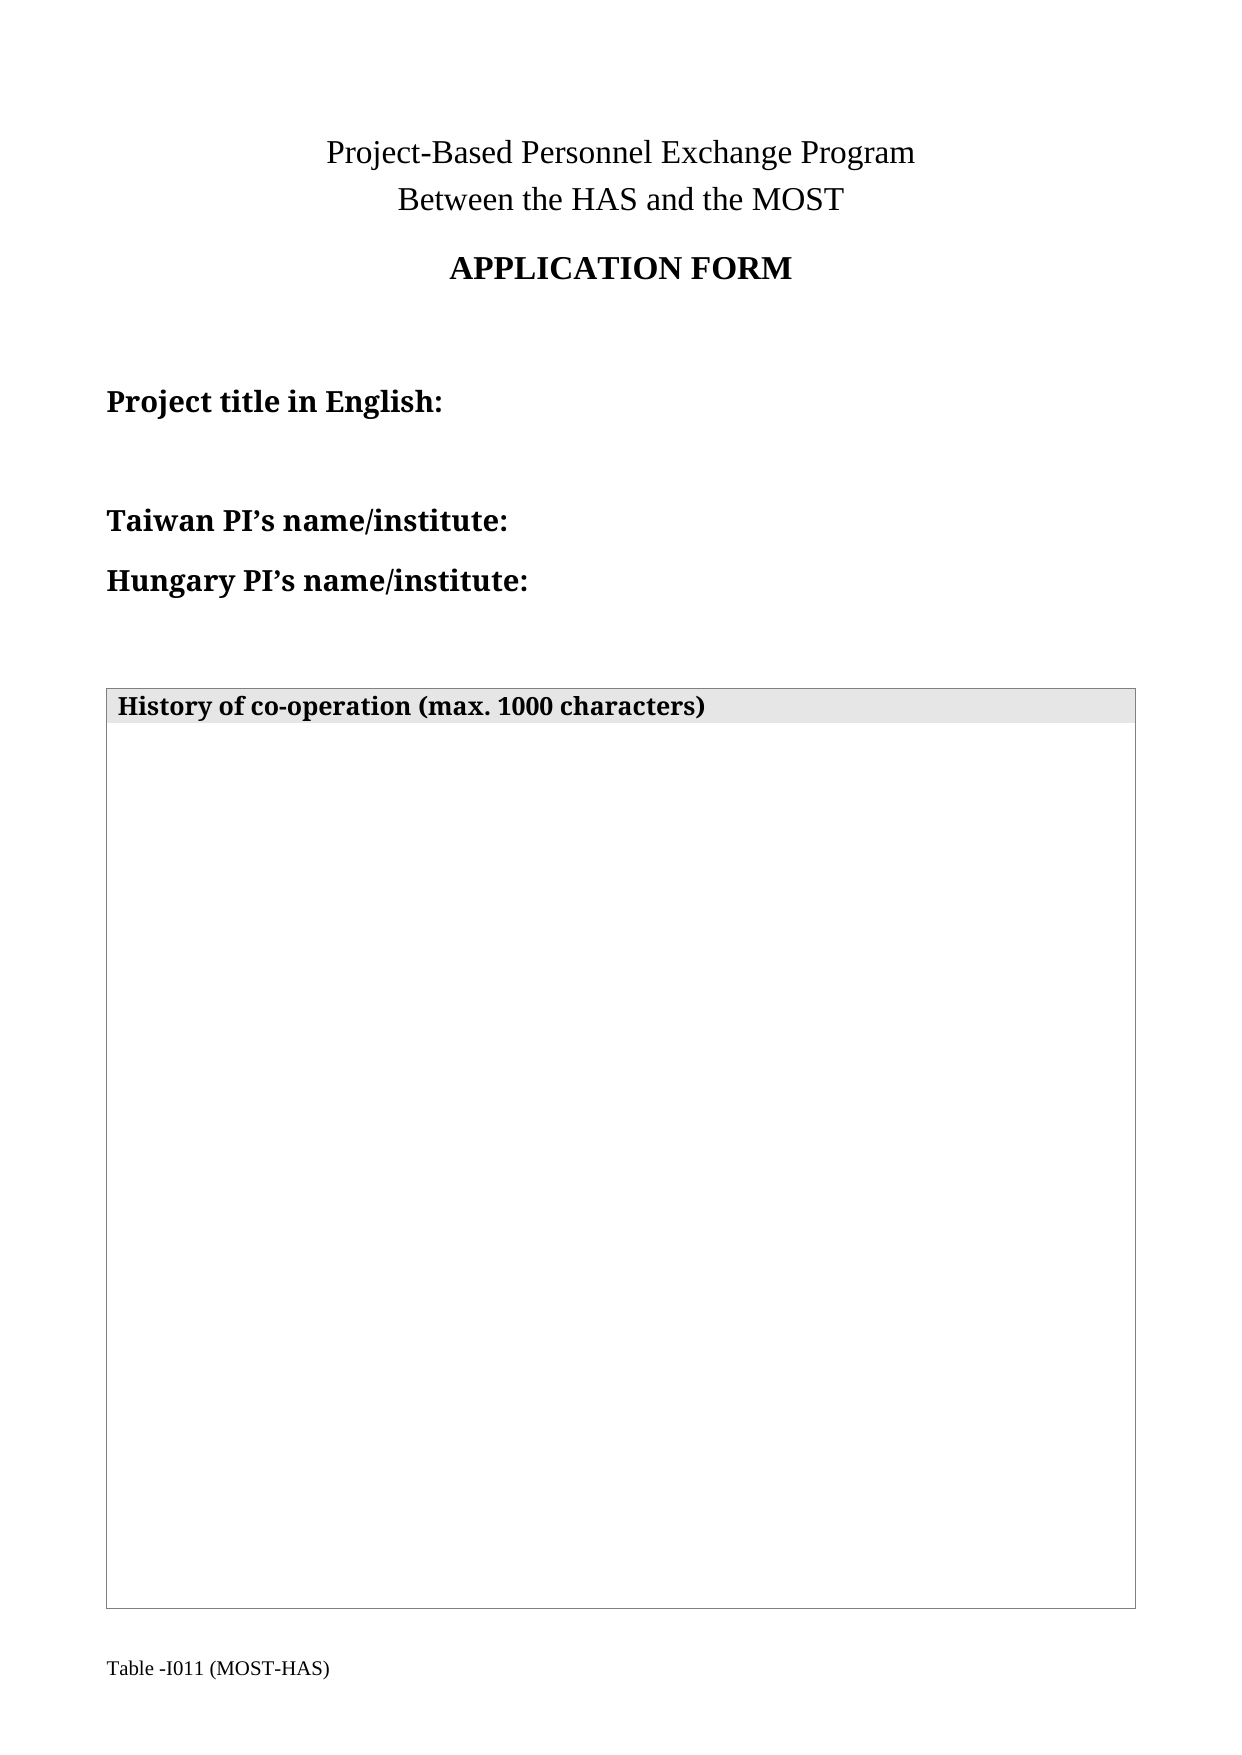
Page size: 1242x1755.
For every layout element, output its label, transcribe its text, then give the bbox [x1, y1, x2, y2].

subtitle APPLICATION FORM [106, 248, 1135, 286]
text Project-Based Personnel Exchange Program [106, 132, 1135, 170]
text Between the HAS and the MOST [106, 179, 1135, 217]
text Hungary PI’s name/institute: [106, 560, 1144, 599]
table_cell [107, 723, 1135, 1608]
table_header History of co-operation (max. 1000 characters) [107, 689, 1135, 723]
text Project title in English: [106, 381, 1144, 421]
text Taiwan PI’s name/institute: [106, 500, 1144, 540]
